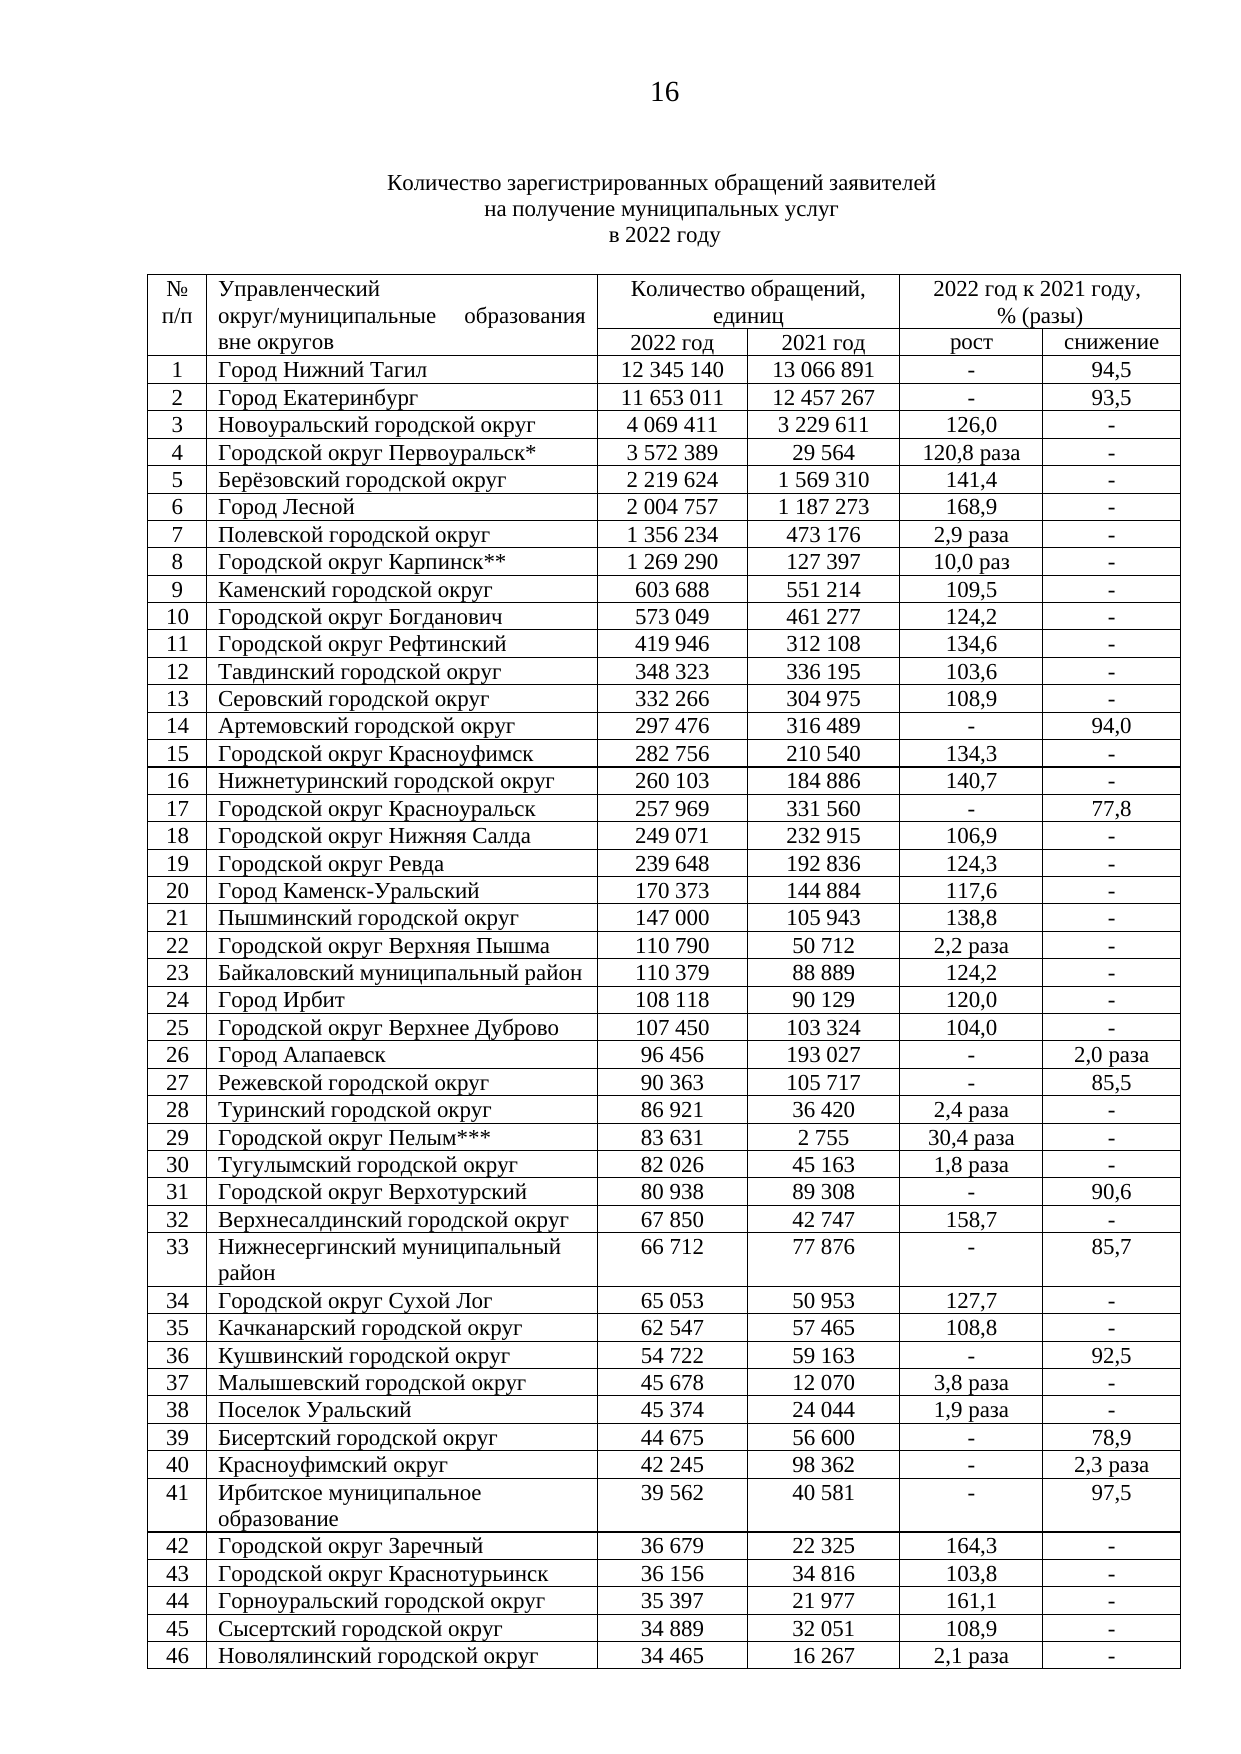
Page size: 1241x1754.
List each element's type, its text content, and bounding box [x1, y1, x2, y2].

table_header № п/п [148, 275, 206, 355]
table_cell 124,2 [900, 959, 1042, 986]
table_cell 164,3 [900, 1533, 1042, 1559]
table_cell 66 712 [598, 1233, 747, 1286]
table_cell 120,0 [900, 987, 1042, 1013]
table_cell 44 [148, 1587, 206, 1613]
table_cell 77,8 [1043, 795, 1180, 821]
table_cell 103,8 [900, 1560, 1042, 1586]
table_cell 2 004 757 [598, 494, 747, 520]
table_cell 18 [148, 822, 206, 848]
table_cell 39 562 [598, 1479, 747, 1531]
table_cell - [1043, 959, 1180, 986]
table_cell 108,8 [900, 1314, 1042, 1341]
table_cell Тугулымский городской округ [207, 1151, 597, 1177]
table_cell - [1043, 1014, 1180, 1040]
table_cell Город Лесной [207, 494, 597, 520]
table_cell 50 712 [748, 932, 899, 958]
table_cell - [1043, 740, 1180, 766]
table_cell - [1043, 1124, 1180, 1150]
table_cell 78,9 [1043, 1424, 1180, 1450]
table_cell Кушвинский городской округ [207, 1342, 597, 1368]
table_cell Бисертский городской округ [207, 1424, 597, 1450]
table_cell Городской округ Краснотурьинск [207, 1560, 597, 1586]
table_cell 4 [148, 439, 206, 465]
table_cell 419 946 [598, 630, 747, 657]
table_cell - [1043, 1206, 1180, 1232]
table_cell Город Нижний Тагил [207, 356, 597, 383]
table_cell 35 397 [598, 1587, 747, 1613]
table_cell - [900, 1233, 1042, 1286]
table_cell 1 [148, 356, 206, 383]
table_cell 25 [148, 1014, 206, 1040]
table_cell 36 679 [598, 1533, 747, 1559]
table_cell 27 [148, 1069, 206, 1095]
table_cell Городской округ Красноуральск [207, 795, 597, 821]
table_cell 30 [148, 1151, 206, 1177]
table_cell 103,6 [900, 658, 1042, 684]
table_cell снижение [1043, 329, 1180, 355]
table_cell 106,9 [900, 822, 1042, 848]
table_cell 23 [148, 959, 206, 986]
table_cell 9 [148, 576, 206, 602]
table_cell Городской округ Сухой Лог [207, 1287, 597, 1313]
table_header Управленческий округ/муниципальные образования вне округов [207, 275, 597, 355]
table_cell 127,7 [900, 1287, 1042, 1313]
table_cell 5 [148, 466, 206, 492]
table_cell Городской округ Пелым*** [207, 1124, 597, 1150]
table_cell 2,3 раза [1043, 1451, 1180, 1478]
table_cell 40 581 [748, 1479, 899, 1531]
table_cell 312 108 [748, 630, 899, 657]
table_cell 22 [148, 932, 206, 958]
table_cell 140,7 [900, 768, 1042, 794]
table_cell - [1043, 877, 1180, 903]
table_cell 473 176 [748, 521, 899, 547]
table_cell 41 [148, 1479, 206, 1531]
table_cell 17 [148, 795, 206, 821]
table_cell - [1043, 850, 1180, 876]
table_cell 22 325 [748, 1533, 899, 1559]
table_cell 65 053 [598, 1287, 747, 1313]
table_cell 161,1 [900, 1587, 1042, 1613]
table_cell 59 163 [748, 1342, 899, 1368]
table_cell Верхнесалдинский городской округ [207, 1206, 597, 1232]
table_cell 103 324 [748, 1014, 899, 1040]
table_cell 158,7 [900, 1206, 1042, 1232]
table_cell - [900, 1424, 1042, 1450]
table_cell - [900, 384, 1042, 410]
table_cell - [1043, 987, 1180, 1013]
table_cell Город Каменск-Уральский [207, 877, 597, 903]
table_cell 42 [148, 1533, 206, 1559]
table_cell 36 420 [748, 1096, 899, 1122]
table_cell 83 631 [598, 1124, 747, 1150]
table_cell 67 850 [598, 1206, 747, 1232]
table_cell Малышевский городской округ [207, 1369, 597, 1395]
table_cell Городской округ Красноуфимск [207, 740, 597, 766]
table_cell 30,4 раза [900, 1124, 1042, 1150]
table_cell 93,5 [1043, 384, 1180, 410]
table_cell рост [900, 329, 1042, 355]
table_cell 29 564 [748, 439, 899, 465]
table_cell 62 547 [598, 1314, 747, 1341]
table_cell - [1043, 1560, 1180, 1586]
table_cell Новоуральский городской округ [207, 411, 597, 438]
table_cell 126,0 [900, 411, 1042, 438]
table_cell Городской округ Первоуральск* [207, 439, 597, 465]
table_cell Нижнесергинский муниципальный район [207, 1233, 597, 1286]
table_cell 551 214 [748, 576, 899, 602]
table_cell - [1043, 439, 1180, 465]
table_cell 124,2 [900, 603, 1042, 629]
table_cell 31 [148, 1178, 206, 1205]
table_cell 96 456 [598, 1041, 747, 1068]
table_cell 21 977 [748, 1587, 899, 1613]
table_cell 45 678 [598, 1369, 747, 1395]
table_cell 1 569 310 [748, 466, 899, 492]
table_cell 12 070 [748, 1369, 899, 1395]
table_cell Полевской городской округ [207, 521, 597, 547]
table_cell 108 118 [598, 987, 747, 1013]
table_cell 7 [148, 521, 206, 547]
table_cell 348 323 [598, 658, 747, 684]
table_cell 42 245 [598, 1451, 747, 1478]
table_cell 85,7 [1043, 1233, 1180, 1286]
table_cell 45 374 [598, 1396, 747, 1423]
table_cell 20 [148, 877, 206, 903]
table_cell - [1043, 1615, 1180, 1641]
table_cell - [1043, 411, 1180, 438]
table_cell 3 229 611 [748, 411, 899, 438]
table_cell 98 362 [748, 1451, 899, 1478]
table_cell 10 [148, 603, 206, 629]
table_cell 239 648 [598, 850, 747, 876]
table_cell 43 [148, 1560, 206, 1586]
table_cell Городской округ Верхнее Дуброво [207, 1014, 597, 1040]
table_cell 105 717 [748, 1069, 899, 1095]
table_cell 82 026 [598, 1151, 747, 1177]
table_cell 34 889 [598, 1615, 747, 1641]
table_cell 13 066 891 [748, 356, 899, 383]
table_cell 331 560 [748, 795, 899, 821]
table_cell 32 [148, 1206, 206, 1232]
table_cell 88 889 [748, 959, 899, 986]
table_cell 120,8 раза [900, 439, 1042, 465]
table_cell Город Ирбит [207, 987, 597, 1013]
table_cell - [1043, 548, 1180, 574]
table_cell 108,9 [900, 685, 1042, 712]
table_cell 257 969 [598, 795, 747, 821]
table_cell 6 [148, 494, 206, 520]
table_cell 34 465 [598, 1642, 747, 1668]
table_cell 36 156 [598, 1560, 747, 1586]
table_cell - [1043, 1096, 1180, 1122]
table_cell 2 219 624 [598, 466, 747, 492]
table_cell 141,4 [900, 466, 1042, 492]
text Количество зарегистрированных обращений заявителей на получение муниципальных услуг [148, 169, 1181, 222]
table_cell - [1043, 521, 1180, 547]
table_cell Поселок Уральский [207, 1396, 597, 1423]
table_cell 57 465 [748, 1314, 899, 1341]
table_cell 3 [148, 411, 206, 438]
table_cell 168,9 [900, 494, 1042, 520]
table_cell - [1043, 576, 1180, 602]
table_cell - [1043, 1642, 1180, 1668]
table_cell 85,5 [1043, 1069, 1180, 1095]
table_cell 39 [148, 1424, 206, 1450]
table_cell 50 953 [748, 1287, 899, 1313]
table_cell Пышминский городской округ [207, 904, 597, 931]
table_cell 38 [148, 1396, 206, 1423]
table_cell Качканарский городской округ [207, 1314, 597, 1341]
table_cell 12 457 267 [748, 384, 899, 410]
table_cell 134,6 [900, 630, 1042, 657]
table_cell - [1043, 630, 1180, 657]
table_cell 42 747 [748, 1206, 899, 1232]
table_cell 90 363 [598, 1069, 747, 1095]
table_cell Горноуральский городской округ [207, 1587, 597, 1613]
table_cell 45 [148, 1615, 206, 1641]
table_cell - [1043, 1314, 1180, 1341]
table_cell 249 071 [598, 822, 747, 848]
table_cell 232 915 [748, 822, 899, 848]
table_cell - [1043, 1587, 1180, 1613]
table_cell 33 [148, 1233, 206, 1286]
table_cell Городской округ Нижняя Салда [207, 822, 597, 848]
table_cell 4 069 411 [598, 411, 747, 438]
table_cell 297 476 [598, 713, 747, 739]
table_cell 10,0 раз [900, 548, 1042, 574]
table_cell 193 027 [748, 1041, 899, 1068]
table_cell - [1043, 932, 1180, 958]
table_cell 109,5 [900, 576, 1042, 602]
table_cell Городской округ Карпинск** [207, 548, 597, 574]
table_cell 210 540 [748, 740, 899, 766]
table_cell 1 269 290 [598, 548, 747, 574]
table_cell 144 884 [748, 877, 899, 903]
table_cell Городской округ Заречный [207, 1533, 597, 1559]
table_cell Тавдинский городской округ [207, 658, 597, 684]
table_cell 94,5 [1043, 356, 1180, 383]
table_cell 12 [148, 658, 206, 684]
table_cell 105 943 [748, 904, 899, 931]
table_cell 21 [148, 904, 206, 931]
table_cell 32 051 [748, 1615, 899, 1641]
table_cell 11 653 011 [598, 384, 747, 410]
table_cell Ирбитское муниципальное образование [207, 1479, 597, 1531]
table_cell 29 [148, 1124, 206, 1150]
table_cell 2,1 раза [900, 1642, 1042, 1668]
table_cell 336 195 [748, 658, 899, 684]
table_cell 147 000 [598, 904, 747, 931]
table_cell - [900, 1069, 1042, 1095]
table_cell 2,2 раза [900, 932, 1042, 958]
table_cell 124,3 [900, 850, 1042, 876]
table_cell 3 572 389 [598, 439, 747, 465]
table_cell 282 756 [598, 740, 747, 766]
table_cell - [1043, 904, 1180, 931]
table_cell 2021 год [748, 329, 899, 355]
table_cell - [900, 1342, 1042, 1368]
table_cell 15 [148, 740, 206, 766]
table_cell 2,4 раза [900, 1096, 1042, 1122]
table_cell Городской округ Богданович [207, 603, 597, 629]
table_header Количество обращений, единиц [598, 275, 899, 328]
table_cell - [1043, 768, 1180, 794]
table_cell - [900, 1479, 1042, 1531]
table_cell 138,8 [900, 904, 1042, 931]
table_cell - [1043, 822, 1180, 848]
table_cell - [900, 1451, 1042, 1478]
table_cell Нижнетуринский городской округ [207, 768, 597, 794]
table_cell 332 266 [598, 685, 747, 712]
table_cell 89 308 [748, 1178, 899, 1205]
table_cell - [1043, 1533, 1180, 1559]
text в 2022 году [148, 222, 1181, 248]
table_cell 16 267 [748, 1642, 899, 1668]
table_cell 110 379 [598, 959, 747, 986]
table_cell Город Алапаевск [207, 1041, 597, 1068]
table_cell 170 373 [598, 877, 747, 903]
table_cell 36 [148, 1342, 206, 1368]
table_cell - [900, 795, 1042, 821]
table_cell Байкаловский муниципальный район [207, 959, 597, 986]
table_cell 46 [148, 1642, 206, 1668]
table_cell 11 [148, 630, 206, 657]
table_cell 92,5 [1043, 1342, 1180, 1368]
table_cell 117,6 [900, 877, 1042, 903]
table_cell 1,8 раза [900, 1151, 1042, 1177]
table_cell 34 816 [748, 1560, 899, 1586]
table_cell Городской округ Рефтинский [207, 630, 597, 657]
table_cell 28 [148, 1096, 206, 1122]
table_cell 127 397 [748, 548, 899, 574]
table_cell 184 886 [748, 768, 899, 794]
table_cell Городской округ Верхняя Пышма [207, 932, 597, 958]
table_cell 2,0 раза [1043, 1041, 1180, 1068]
table_cell - [1043, 466, 1180, 492]
table_cell 2022 год [598, 329, 747, 355]
table_cell Берёзовский городской округ [207, 466, 597, 492]
table_cell - [900, 1178, 1042, 1205]
table_cell - [900, 713, 1042, 739]
table_cell 90,6 [1043, 1178, 1180, 1205]
table_cell Каменский городской округ [207, 576, 597, 602]
table_header 2022 год к 2021 году, % (разы) [900, 275, 1180, 328]
table_cell - [1043, 603, 1180, 629]
table_cell 45 163 [748, 1151, 899, 1177]
table_cell - [1043, 494, 1180, 520]
table_cell Артемовский городской округ [207, 713, 597, 739]
table_cell Режевской городской округ [207, 1069, 597, 1095]
table_cell - [900, 356, 1042, 383]
table_cell 80 938 [598, 1178, 747, 1205]
table_cell 56 600 [748, 1424, 899, 1450]
table_cell Туринский городской округ [207, 1096, 597, 1122]
table_cell Город Екатеринбург [207, 384, 597, 410]
table_cell 40 [148, 1451, 206, 1478]
table_cell 97,5 [1043, 1479, 1180, 1531]
table_cell 1,9 раза [900, 1396, 1042, 1423]
table_cell - [1043, 685, 1180, 712]
table_cell 34 [148, 1287, 206, 1313]
table_cell 35 [148, 1314, 206, 1341]
table_cell 1 187 273 [748, 494, 899, 520]
table_cell 192 836 [748, 850, 899, 876]
table_cell 304 975 [748, 685, 899, 712]
table_cell Городской округ Ревда [207, 850, 597, 876]
table_cell 24 [148, 987, 206, 1013]
table_cell 2,9 раза [900, 521, 1042, 547]
table_cell 13 [148, 685, 206, 712]
table_cell Сысертский городской округ [207, 1615, 597, 1641]
table_cell Красноуфимский округ [207, 1451, 597, 1478]
table_cell 44 675 [598, 1424, 747, 1450]
table_cell 2 [148, 384, 206, 410]
table_cell 107 450 [598, 1014, 747, 1040]
table_cell 316 489 [748, 713, 899, 739]
table_cell 16 [148, 768, 206, 794]
table_cell 2 755 [748, 1124, 899, 1150]
table_cell - [1043, 1151, 1180, 1177]
table_cell 603 688 [598, 576, 747, 602]
table_cell 134,3 [900, 740, 1042, 766]
table_cell 90 129 [748, 987, 899, 1013]
table_cell Городской округ Верхотурский [207, 1178, 597, 1205]
table_cell 108,9 [900, 1615, 1042, 1641]
table_cell 110 790 [598, 932, 747, 958]
table_cell Серовский городской округ [207, 685, 597, 712]
table_cell 14 [148, 713, 206, 739]
table_cell 94,0 [1043, 713, 1180, 739]
table_cell 24 044 [748, 1396, 899, 1423]
table_cell - [1043, 658, 1180, 684]
table_cell 1 356 234 [598, 521, 747, 547]
table_cell - [1043, 1369, 1180, 1395]
table_cell 26 [148, 1041, 206, 1068]
table_cell 86 921 [598, 1096, 747, 1122]
table_cell - [1043, 1396, 1180, 1423]
table_cell 8 [148, 548, 206, 574]
table_cell Новолялинский городской округ [207, 1642, 597, 1668]
table_cell 12 345 140 [598, 356, 747, 383]
table_cell 461 277 [748, 603, 899, 629]
table_cell 104,0 [900, 1014, 1042, 1040]
table_cell 3,8 раза [900, 1369, 1042, 1395]
table_cell 260 103 [598, 768, 747, 794]
table_cell 573 049 [598, 603, 747, 629]
table_cell 19 [148, 850, 206, 876]
table_cell 54 722 [598, 1342, 747, 1368]
table_cell 77 876 [748, 1233, 899, 1286]
table_cell - [900, 1041, 1042, 1068]
table_cell - [1043, 1287, 1180, 1313]
table_cell 37 [148, 1369, 206, 1395]
